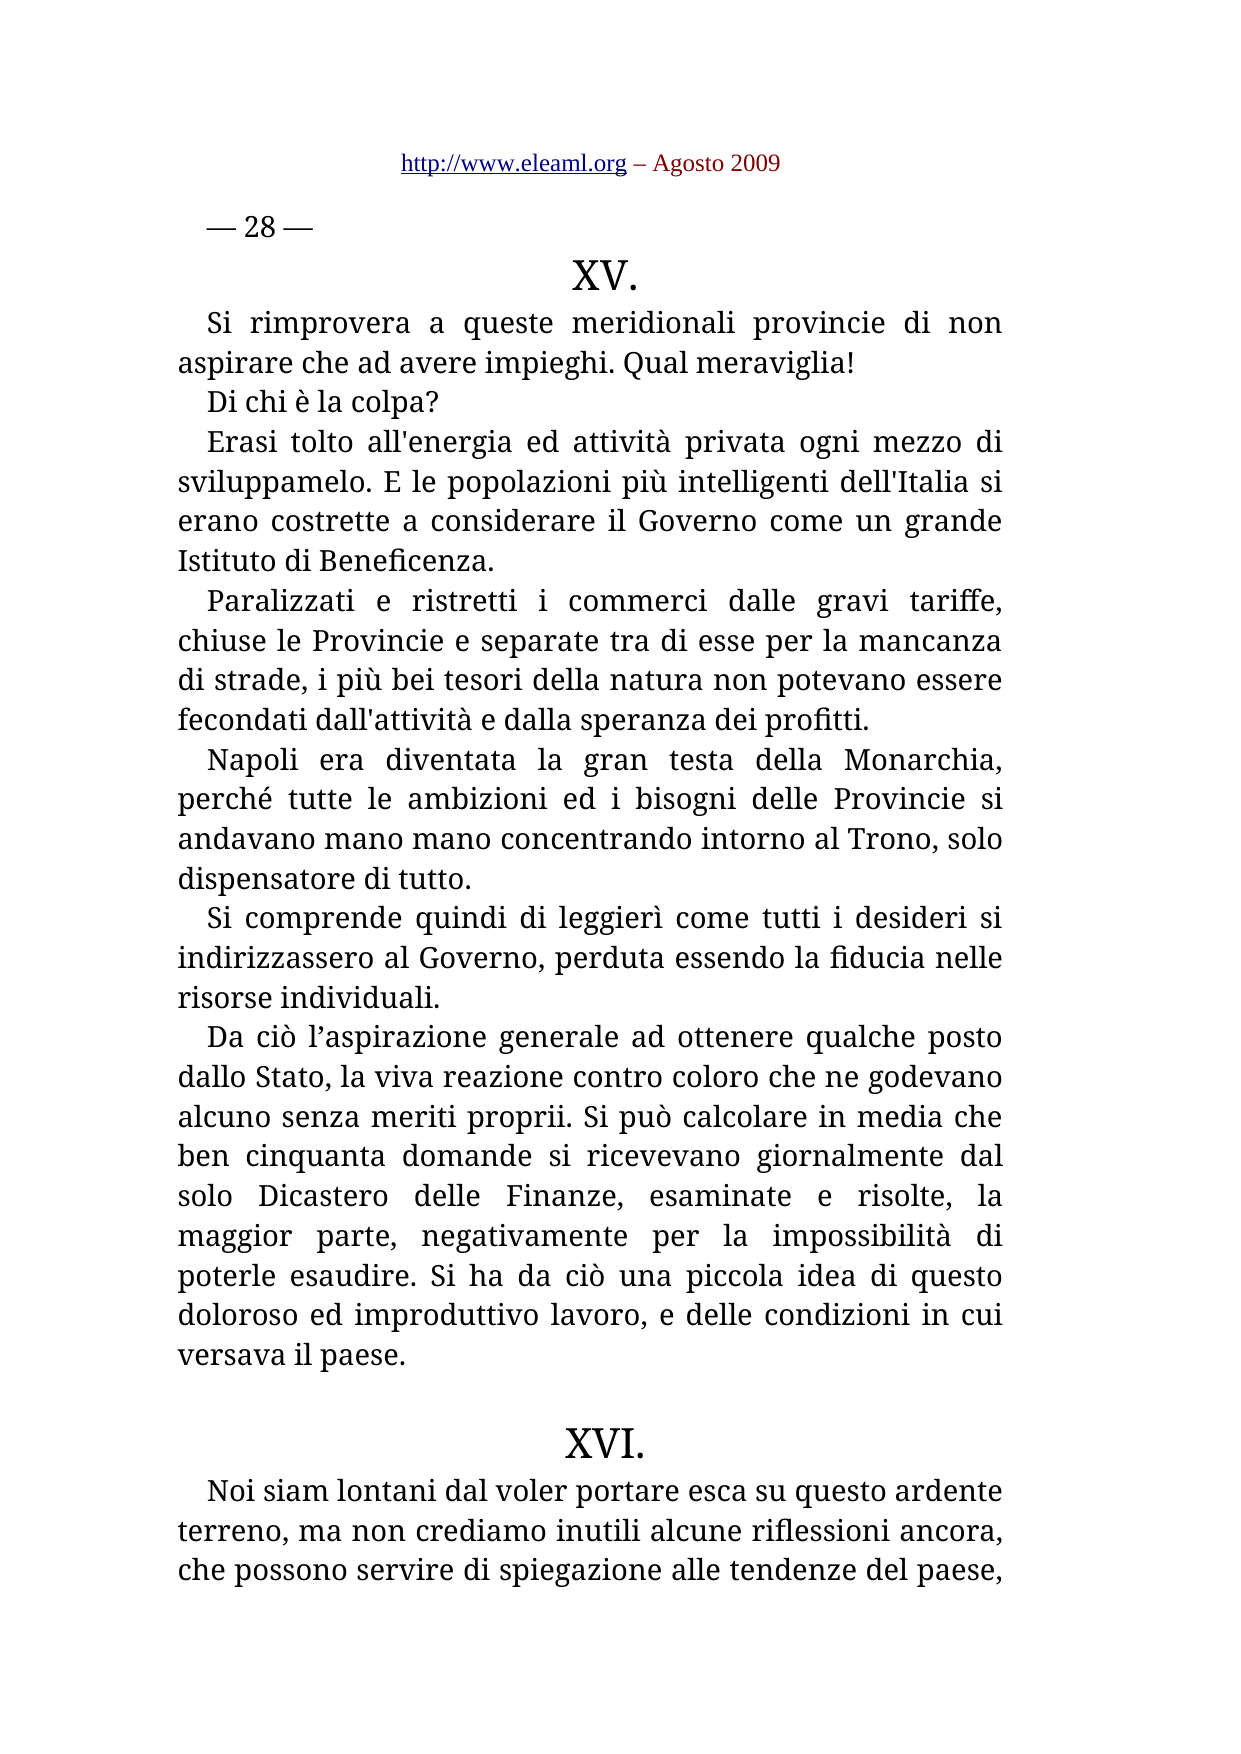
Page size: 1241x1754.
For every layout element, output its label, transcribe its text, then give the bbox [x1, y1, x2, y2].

text — 28 — [177, 206, 1004, 246]
text XVI. [177, 1413, 1004, 1470]
text Paralizzati e ristretti i commerci dalle gravi tariffe, chiuse le Provincie e separate tra di esse per la mancanza di strade, i più bei tesori della natura non potevano essere fecondati dall'attività e dalla speranza dei profitti. [177, 580, 1004, 739]
text Di chi è la colpa? [177, 382, 1004, 421]
text Si comprende quindi di leggierì come tutti i desideri si indirizzassero al Governo, perduta essendo la fiducia nelle risorse individuali. [177, 898, 1004, 1017]
text Napoli era diventata la gran testa della Monarchia, perché tutte le ambizioni ed i bisogni delle Provincie si andavano mano mano concentrando intorno al Trono, solo dispensatore di tutto. [177, 739, 1004, 898]
text Erasi tolto all'energia ed attività privata ogni mezzo di sviluppamelo. E le popolazioni più intelligenti dell'Italia si erano costrette a considerare il Governo come un grande Istituto di Beneficenza. [177, 421, 1004, 580]
text XV. [177, 246, 1004, 302]
text Si rimprovera a queste meridionali provincie di non aspirare che ad avere impieghi. Qual meraviglia! [177, 302, 1004, 382]
text Noi siam lontani dal voler portare esca su questo ardente terreno, ma non crediamo inutili alcune riflessioni ancora, che possono servire di spiegazione alle tendenze del paese, [177, 1470, 1004, 1589]
text Da ciò l’aspirazione generale ad ottenere qualche posto dallo Stato, la viva reazione contro coloro che ne godevano alcuno senza meriti proprii. Si può calcolare in media che ben cinquanta domande si ricevevano giornalmente dal solo Dicastero delle Finanze, esaminate e risolte, la maggior parte, negativamente per la impossibilità di poterle esaudire. Si ha da ciò una piccola idea di questo doloroso ed improduttivo lavoro, e delle condizioni in cui versava il paese. [177, 1017, 1004, 1374]
